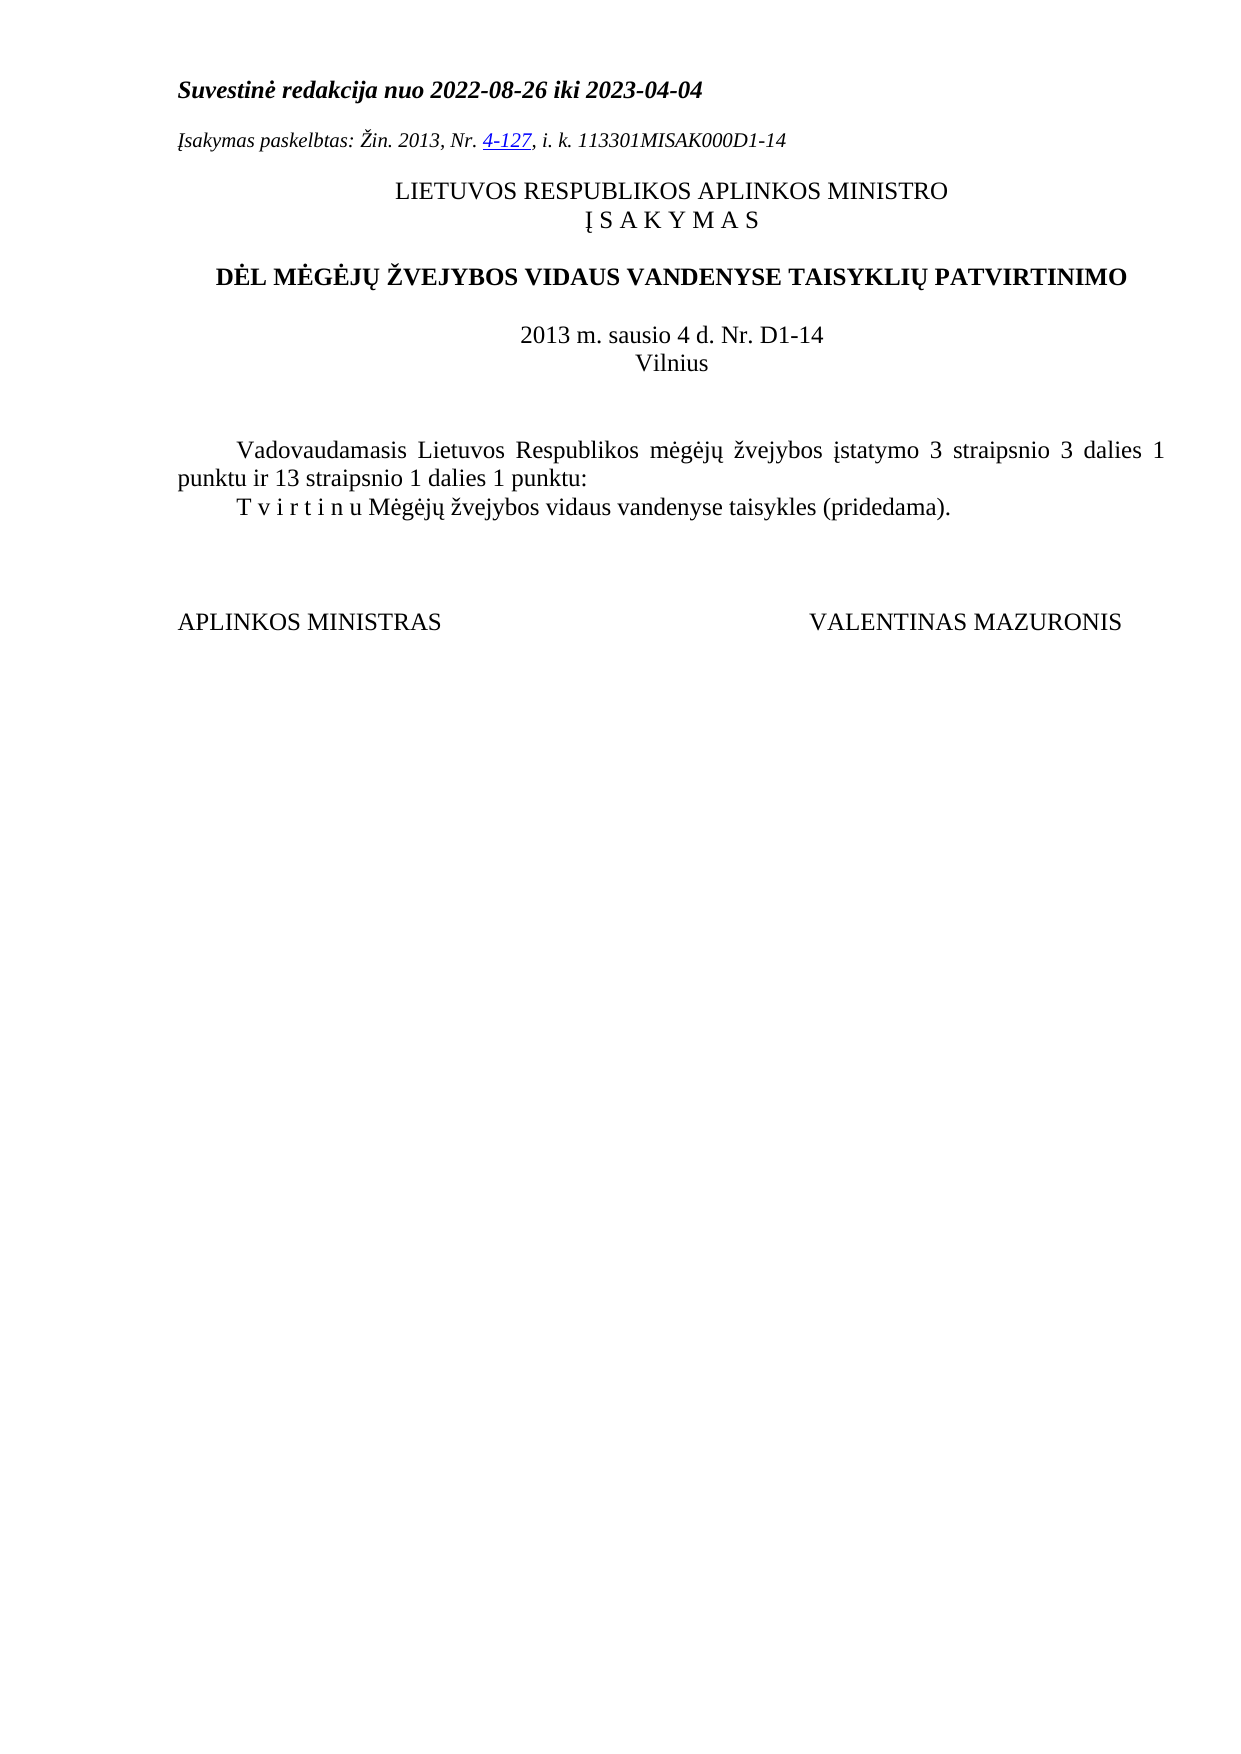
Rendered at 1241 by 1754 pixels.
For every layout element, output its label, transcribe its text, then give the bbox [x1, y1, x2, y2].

text Į S A K Y M A S [177, 205, 1166, 233]
text Suvestinė redakcija nuo 2022-08-26 iki 2023-04-04 [177, 75, 1166, 104]
text Vadovaudamasis Lietuvos Respublikos mėgėjų žvejybos įstatymo 3 straipsnio 3 dalies 1 punktu ir 13 straipsnio 1 dalies 1 punktu: [177, 435, 1166, 492]
text LIETUVOS RESPUBLIKOS APLINKOS MINISTRO [177, 176, 1166, 205]
text Aplinkos ministras Valentinas Mazuronis [177, 607, 1166, 636]
text DĖL MĖGĖJŲ ŽVEJYBOS VIDAUS VANDENYSE TAISYKLIŲ PATVIRTINIMO [177, 262, 1166, 291]
text T v i r t i n u Mėgėjų žvejybos vidaus vandenyse taisykles (pridedama). [177, 492, 1166, 521]
text Vilnius [177, 348, 1166, 377]
text 2013 m. sausio 4 d. Nr. D1-14 [177, 320, 1166, 348]
text Įsakymas paskelbtas: Žin. 2013, Nr. 4-127, i. k. 113301MISAK000D1-14 [177, 128, 1166, 152]
